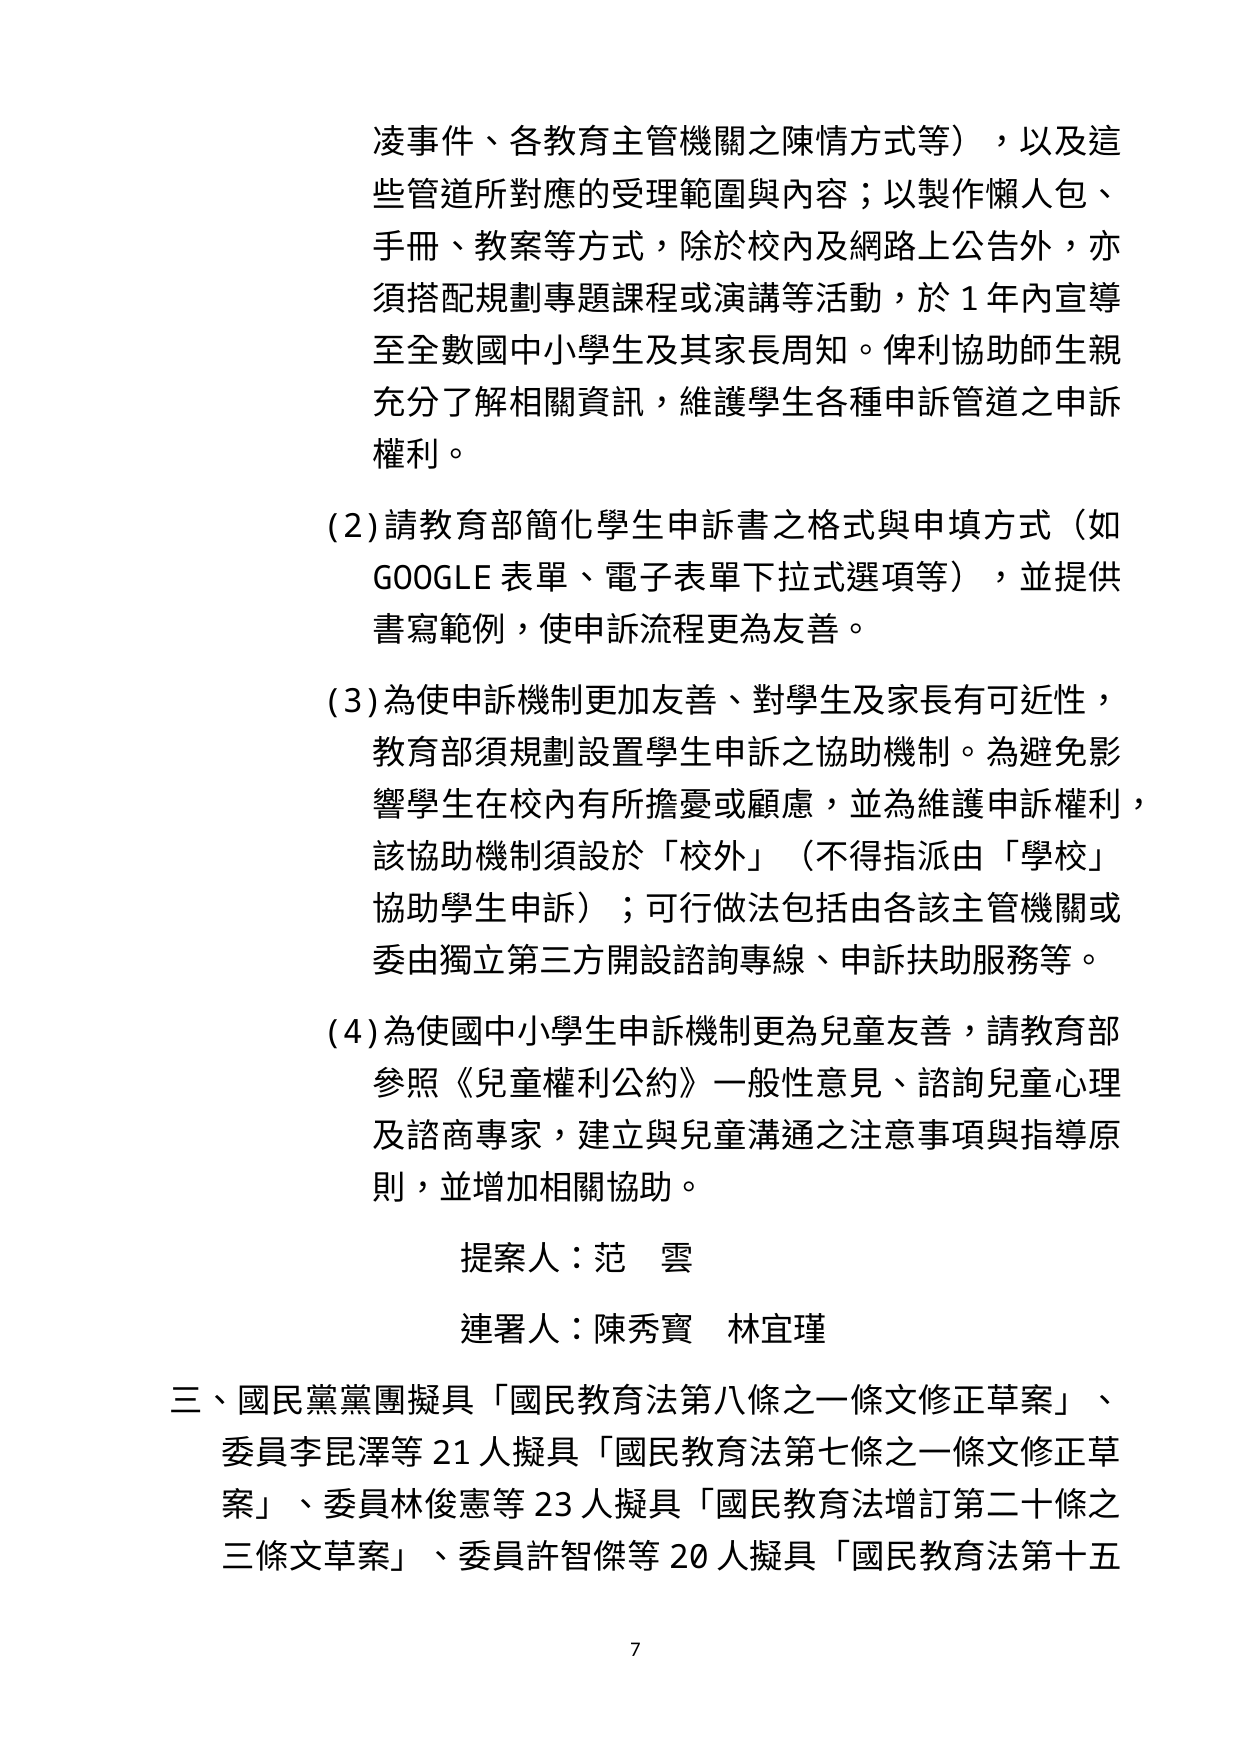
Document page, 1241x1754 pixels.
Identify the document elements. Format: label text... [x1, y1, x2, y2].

text 連署人：陳秀寳 林宜瑾 [460, 1300, 1122, 1352]
text (2)請教育部簡化學生申訴書之格式與申填方式（如GOOGLE表單、電子表單下拉式選項等），並提供書寫範例，使申訴流程更為友善。 [323, 496, 1122, 652]
text 提案人：范 雲 [460, 1229, 1122, 1281]
text (4)為使國中小學生申訴機制更為兒童友善，請教育部參照《兒童權利公約》一般性意見、諮詢兒童心理及諮商專家，建立與兒童溝通之注意事項與指導原則，並增加相關協助。 [323, 1002, 1122, 1210]
text 三、國民黨黨團擬具「國民教育法第八條之一條文修正草案」、委員李昆澤等21人擬具「國民教育法第七條之一條文修正草案」、委員林俊憲等23人擬具「國民教育法增訂第二十條之三條文草案」、委員許智傑等20人擬具「國民教育法第十五條條文修正草案」、委員林奕華等16人擬具「國民教育法第八條之一及第二十條之一條文修正草案」、委員黃秀芳等22人擬具「國民教育法第四條條文修正草案」、委員蔡易餘等18人擬具「國民教育法第七條及第七條之一條文修正草案」、時代力量黨團擬具「國民教育法第四條條文修正草案」、委員鄭正鈐等30人擬具「國民教育法第二條條文修正草案」、委員費鴻泰等22人擬具「國民教育法第八條之一條文修正草案」、委員洪孟楷等17人擬具「國民教育法第二條、第三條及第六條條文修正草案」、委員溫玉霞等18人擬具「國民教育法第二條及第二十二條條文修正草案」、委員萬美玲等27人擬具「國民教育法第二條、第三條及第六條條文修正草案」、委員萬美玲等19人擬具「國民教育法第八條之一條文修正草案」及委員吳怡玎等18人擬具「國民教育法第二條、第三條及第六條條文修正草案」等15案，另定期繼續審查。 [148, 1371, 1122, 1579]
text 凌事件、各教育主管機關之陳情方式等），以及這些管道所對應的受理範圍與內容；以製作懶人包、手冊、教案等方式，除於校內及網路上公告外，亦須搭配規劃專題課程或演講等活動，於1年內宣導至全數國中小學生及其家長周知。俾利協助師生親充分了解相關資訊，維護學生各種申訴管道之申訴權利。 [323, 112, 1122, 477]
text (3)為使申訴機制更加友善、對學生及家長有可近性，教育部須規劃設置學生申訴之協助機制。為避免影響學生在校內有所擔憂或顧慮，並為維護申訴權利，該協助機制須設於「校外」（不得指派由「學校」協助學生申訴）；可行做法包括由各該主管機關或委由獨立第三方開設諮詢專線、申訴扶助服務等。 [323, 671, 1122, 983]
